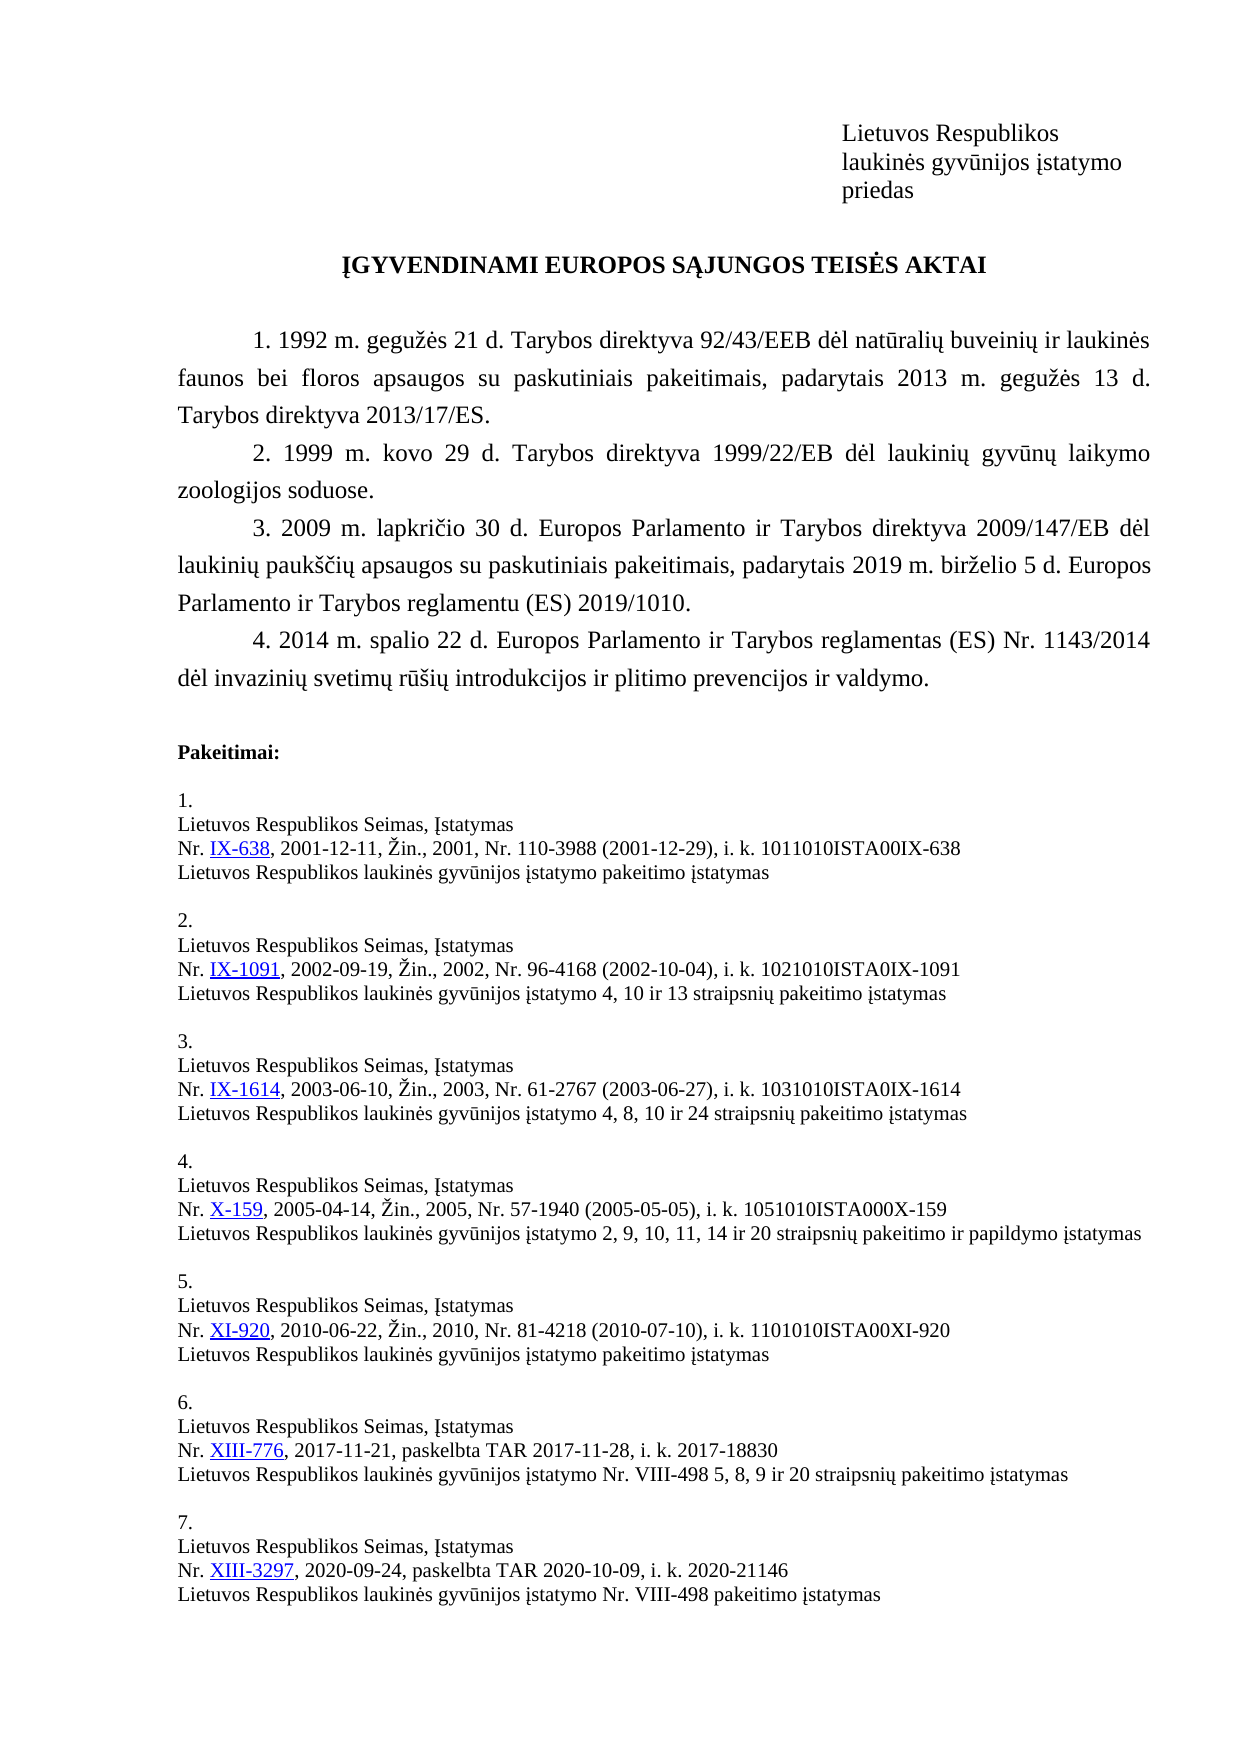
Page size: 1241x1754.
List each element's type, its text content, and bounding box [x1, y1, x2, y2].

text Lietuvos Respublikos Seimas, Įstatymas [177, 1534, 1152, 1558]
text ĮGYVENDINAMI EUROPOS SĄJUNGOS TEISĖS AKTAI [177, 242, 1152, 279]
text 1. [177, 788, 1152, 812]
text Lietuvos Respublikos Seimas, Įstatymas [177, 1414, 1152, 1438]
text Lietuvos Respublikos [842, 118, 1152, 147]
text Lietuvos Respublikos laukinės gyvūnijos įstatymo 2, 9, 10, 11, 14 ir 20 straipsnių pakeitimo ir papildymo įstatymas [177, 1221, 1152, 1245]
text 1. 1992 m. gegužės 21 d. Tarybos direktyva 92/43/EEB dėl natūralių buveinių ir laukinės faunos bei floros apsaugos su paskutiniais pakeitimais, padarytais 2013 m. gegužės 13 d. Tarybos direktyva 2013/17/ES. [177, 317, 1152, 429]
text Lietuvos Respublikos Seimas, Įstatymas [177, 812, 1152, 836]
text 5. [177, 1269, 1152, 1293]
text Lietuvos Respublikos laukinės gyvūnijos įstatymo 4, 8, 10 ir 24 straipsnių pakeitimo įstatymas [177, 1101, 1152, 1125]
text Nr. IX-1614, 2003-06-10, Žin., 2003, Nr. 61-2767 (2003-06-27), i. k. 1031010ISTA0IX-1614 [177, 1077, 1152, 1101]
text Lietuvos Respublikos Seimas, Įstatymas [177, 1173, 1152, 1197]
text priedas [842, 176, 1152, 204]
text 7. [177, 1510, 1152, 1534]
text 4. 2014 m. spalio 22 d. Europos Parlamento ir Tarybos reglamentas (ES) Nr. 1143/2014 dėl invazinių svetimų rūšių introdukcijos ir plitimo prevencijos ir valdymo. [177, 617, 1152, 692]
text Lietuvos Respublikos Seimas, Įstatymas [177, 1293, 1152, 1317]
text Lietuvos Respublikos laukinės gyvūnijos įstatymo Nr. VIII-498 5, 8, 9 ir 20 straipsnių pakeitimo įstatymas [177, 1462, 1152, 1486]
text 3. 2009 m. lapkričio 30 d. Europos Parlamento ir Tarybos direktyva 2009/147/EB dėl laukinių paukščių apsaugos su paskutiniais pakeitimais, padarytais 2019 m. birželio 5 d. Europos Parlamento ir Tarybos reglamentu (ES) 2019/1010. [177, 504, 1152, 617]
text Pakeitimai: [177, 740, 1152, 764]
text Nr. XIII-776, 2017-11-21, paskelbta TAR 2017-11-28, i. k. 2017-18830 [177, 1438, 1152, 1462]
text 4. [177, 1149, 1152, 1173]
text 2. 1999 m. kovo 29 d. Tarybos direktyva 1999/22/EB dėl laukinių gyvūnų laikymo zoologijos soduose. [177, 429, 1152, 504]
text Lietuvos Respublikos Seimas, Įstatymas [177, 1053, 1152, 1077]
text 6. [177, 1390, 1152, 1414]
text Nr. IX-1091, 2002-09-19, Žin., 2002, Nr. 96-4168 (2002-10-04), i. k. 1021010ISTA0IX-1091 [177, 957, 1152, 981]
text Nr. XIII-3297, 2020-09-24, paskelbta TAR 2020-10-09, i. k. 2020-21146 [177, 1558, 1152, 1582]
text 2. [177, 908, 1152, 932]
text Lietuvos Respublikos laukinės gyvūnijos įstatymo Nr. VIII-498 pakeitimo įstatymas [177, 1582, 1152, 1606]
text Lietuvos Respublikos Seimas, Įstatymas [177, 932, 1152, 957]
text laukinės gyvūnijos įstatymo [842, 147, 1152, 176]
text Nr. X-159, 2005-04-14, Žin., 2005, Nr. 57-1940 (2005-05-05), i. k. 1051010ISTA000X-159 [177, 1197, 1152, 1221]
text Nr. XI-920, 2010-06-22, Žin., 2010, Nr. 81-4218 (2010-07-10), i. k. 1101010ISTA00XI-920 [177, 1317, 1152, 1342]
text 3. [177, 1029, 1152, 1053]
text Lietuvos Respublikos laukinės gyvūnijos įstatymo pakeitimo įstatymas [177, 1342, 1152, 1366]
text Lietuvos Respublikos laukinės gyvūnijos įstatymo 4, 10 ir 13 straipsnių pakeitimo įstatymas [177, 981, 1152, 1005]
text Lietuvos Respublikos laukinės gyvūnijos įstatymo pakeitimo įstatymas [177, 860, 1152, 884]
text Nr. IX-638, 2001-12-11, Žin., 2001, Nr. 110-3988 (2001-12-29), i. k. 1011010ISTA00IX-638 [177, 836, 1152, 860]
